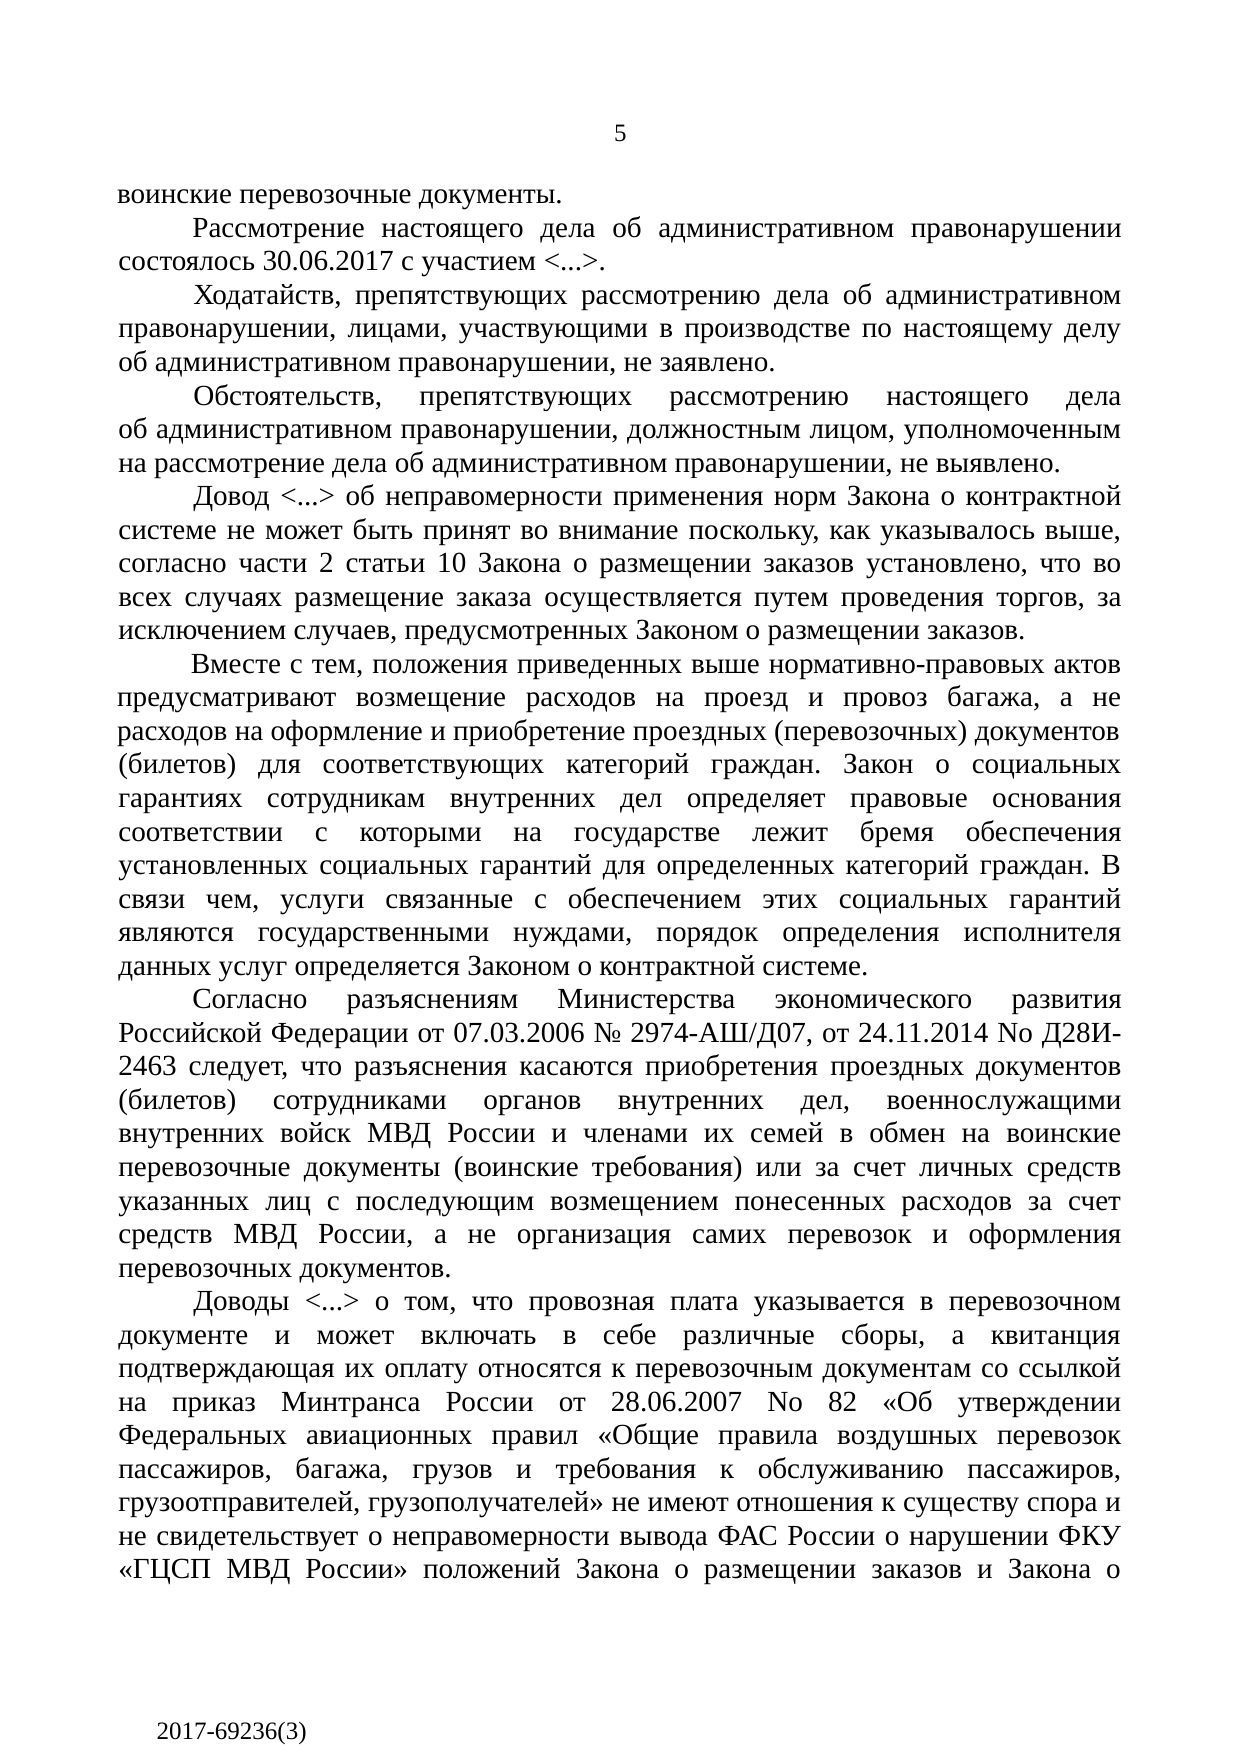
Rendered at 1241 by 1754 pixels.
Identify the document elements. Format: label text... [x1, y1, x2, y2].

text Доводы <...> о том, что провозная плата указывается в перевозочном документе и может включать в себе различные сборы, а квитанция подтверждающая их оплату относятся к перевозочным документам со ссылкой на приказ Минтранса России от 28.06.2007 No 82 «Об утверждении Федеральных авиационных правил «Общие правила воздушных перевозок пассажиров, багажа, грузов и требования к обслуживанию пассажиров, грузоотправителей, грузополучателей» не имеют отношения к существу спора и не свидетельствует о неправомерности вывода ФАС России о нарушении ФКУ «ГЦСП МВД России» положений Закона о размещении заказов и Закона о [118, 1283, 1122, 1585]
text (билетов) для соответствующих категорий граждан. Закон о социальных гарантиях сотрудникам внутренних дел определяет правовые основания соответствии с которыми на государстве лежит бремя обеспечения установленных социальных гарантий для определенных категорий граждан. В связи чем, услуги связанные с обеспечением этих социальных гарантий являются государственными нуждами, порядок определения исполнителя данных услуг определяется Законом о контрактной системе. [118, 747, 1122, 981]
text Обстоятельств, препятствующих рассмотрению настоящего дела об административном правонарушении, должностным лицом, уполномоченным на рассмотрение дела об административном правонарушении, не выявлено. [118, 378, 1122, 478]
text Рассмотрение настоящего дела об административном правонарушении состоялось 30.06.2017 с участием <...>. [118, 210, 1122, 277]
text воинские перевозочные документы. [117, 176, 1122, 210]
text Ходатайств, препятствующих рассмотрению дела об административном правонарушении, лицами, участвующими в производстве по настоящему делу об административном правонарушении, не заявлено. [118, 277, 1122, 378]
text Согласно разъяснениям Министерства экономического развития Российской Федерации от 07.03.2006 № 2974-АШ/Д07, от 24.11.2014 No Д28И-2463 следует, что разъяснения касаются приобретения проездных документов (билетов) сотрудниками органов внутренних дел, военнослужащими внутренних войск МВД России и членами их семей в обмен на воинские перевозочные документы (воинские требования) или за счет личных средств указанных лиц с последующим возмещением понесенных расходов за счет средств МВД России, а не организация самих перевозок и оформления перевозочных документов. [118, 981, 1122, 1283]
text Вместе с тем, положения приведенных выше нормативно-правовых актов предусматривают возмещение расходов на проезд и провоз багажа, а не расходов на оформление и приобретение проездных (перевозочных) документов [117, 646, 1122, 747]
text Довод <...> об неправомерности применения норм Закона о контрактной системе не может быть принят во внимание поскольку, как указывалось выше, согласно части 2 статьи 10 Закона о размещении заказов установлено, что во всех случаях размещение заказа осуществляется путем проведения торгов, за исключением случаев, предусмотренных Законом о размещении заказов. [118, 478, 1122, 646]
